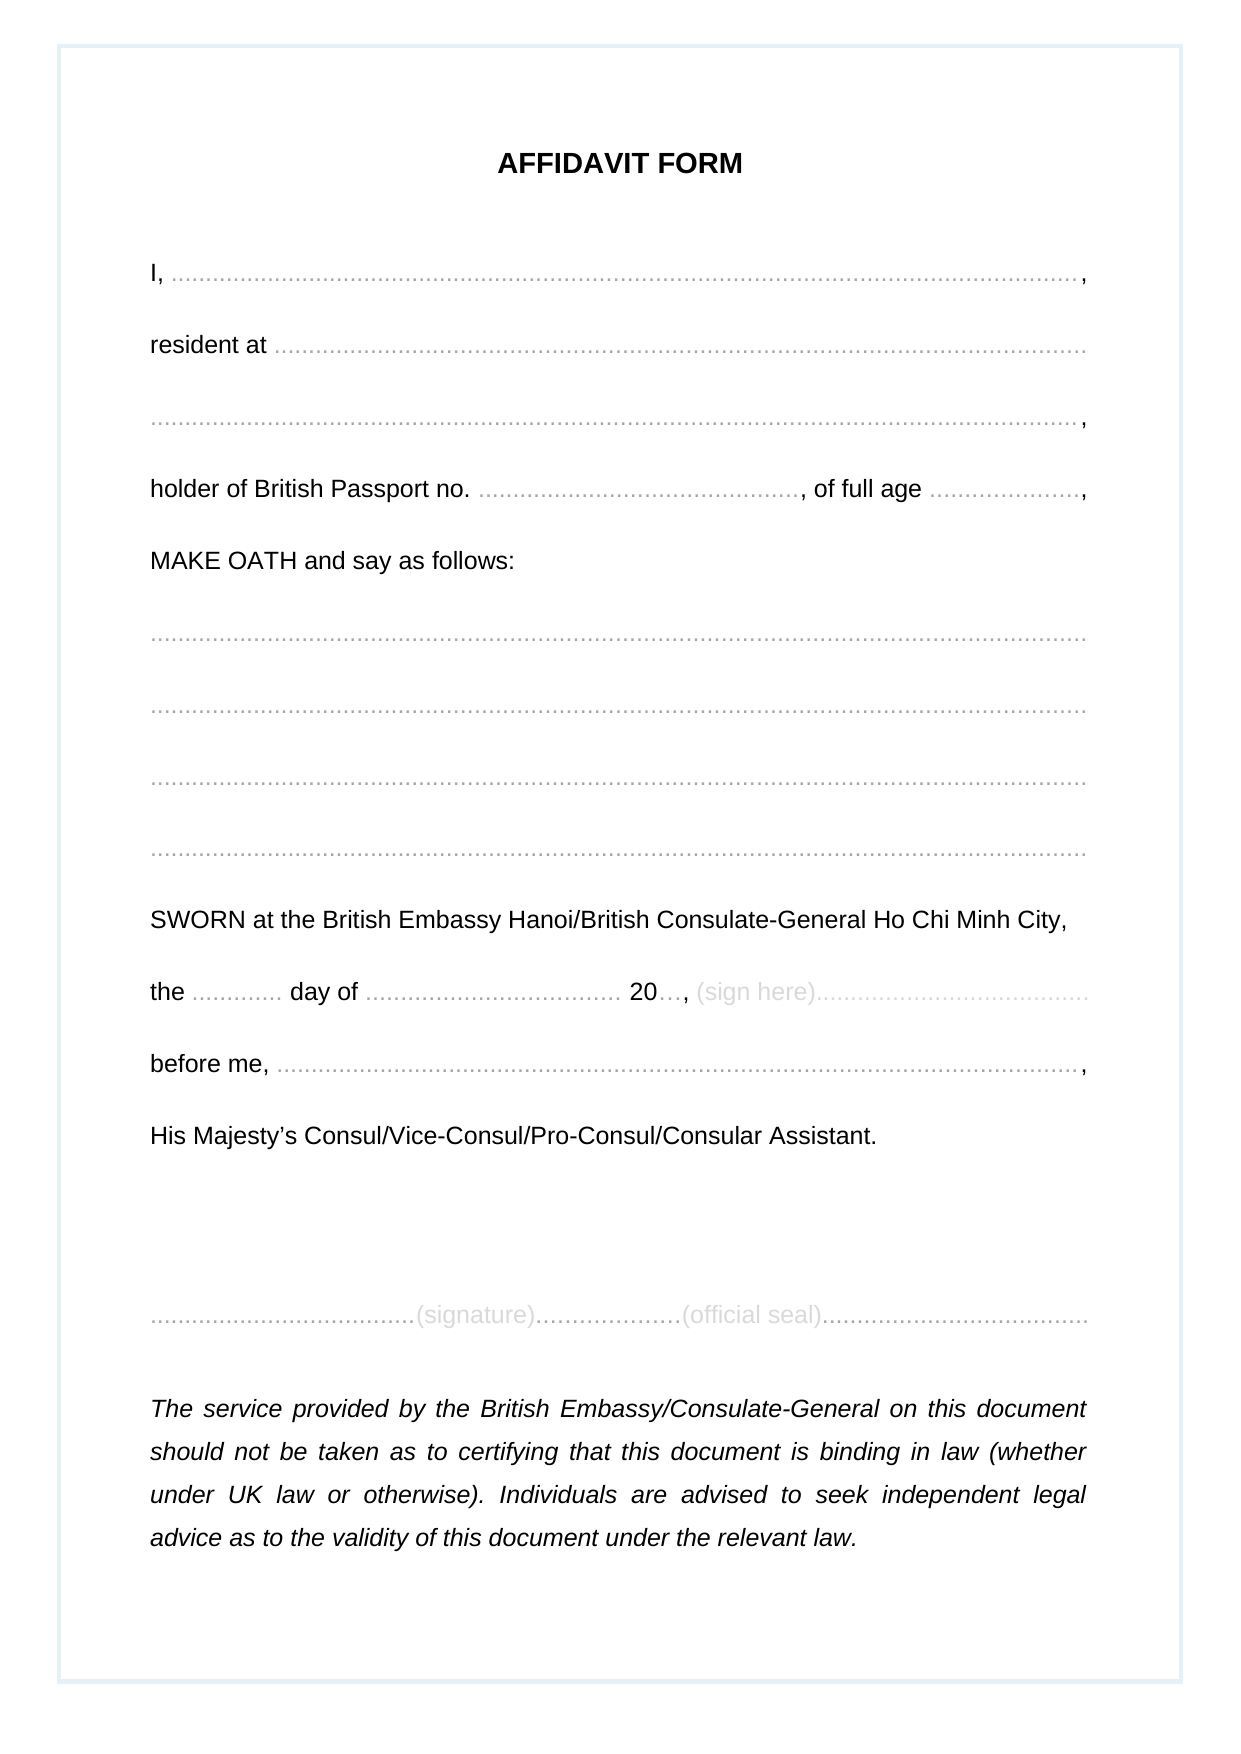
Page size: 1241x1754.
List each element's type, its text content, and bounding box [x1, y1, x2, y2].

text SWORN at the British Embassy Hanoi/British Consulate-General Ho Chi Minh City, [150, 905, 1090, 934]
text the day of 20…, (sign here) [150, 977, 1090, 1006]
text AFFIDAVIT FORM [150, 146, 1090, 179]
text before me, , [150, 1049, 1090, 1078]
text resident at [150, 330, 1090, 359]
text His Majesty’s Consul/Vice-Consul/Pro-Consul/Consular Assistant. [150, 1121, 1090, 1149]
text I, , [150, 258, 1090, 287]
text , [150, 402, 1090, 431]
text The service provided by the British Embassy/Consulate-General on this document should not be taken as to certifying that this document is binding in law (whether under UK law or otherwise). Individuals are advised to seek independent legal advice as to the validity of this document under the relevant law. [150, 1394, 1090, 1552]
text (signature) (official seal) [150, 1301, 1090, 1329]
text MAKE OATH and say as follows: [150, 546, 1090, 574]
text holder of British Passport no. , of full age , [150, 474, 1090, 503]
